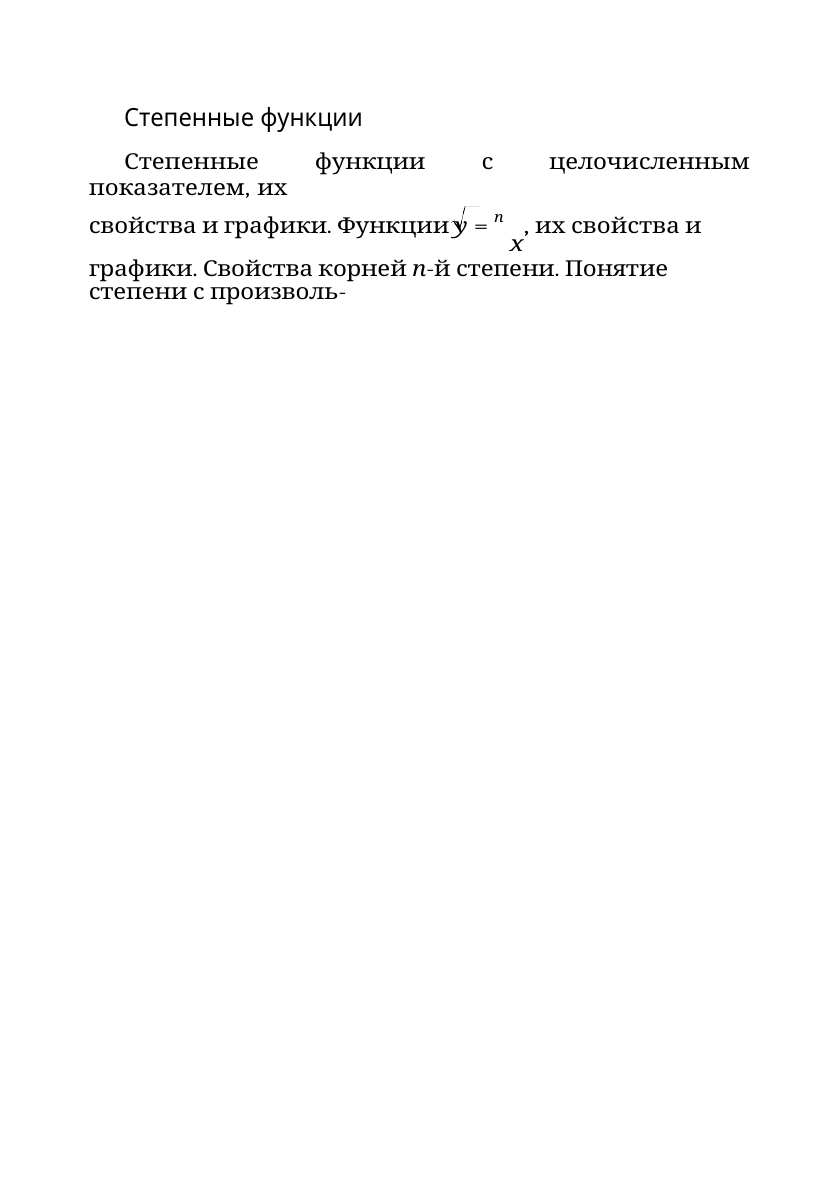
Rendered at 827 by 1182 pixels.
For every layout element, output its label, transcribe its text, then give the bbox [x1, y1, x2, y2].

text свойства и графики. Функции y = n x, их свойства и графики. Свойства корней n-й степени. Понятие степени с произволь- [88, 207, 750, 305]
picture [451, 206, 481, 230]
text Степенные функции с целочисленным показателем, их [88, 150, 750, 200]
subtitle Степенные функции [124, 99, 750, 133]
